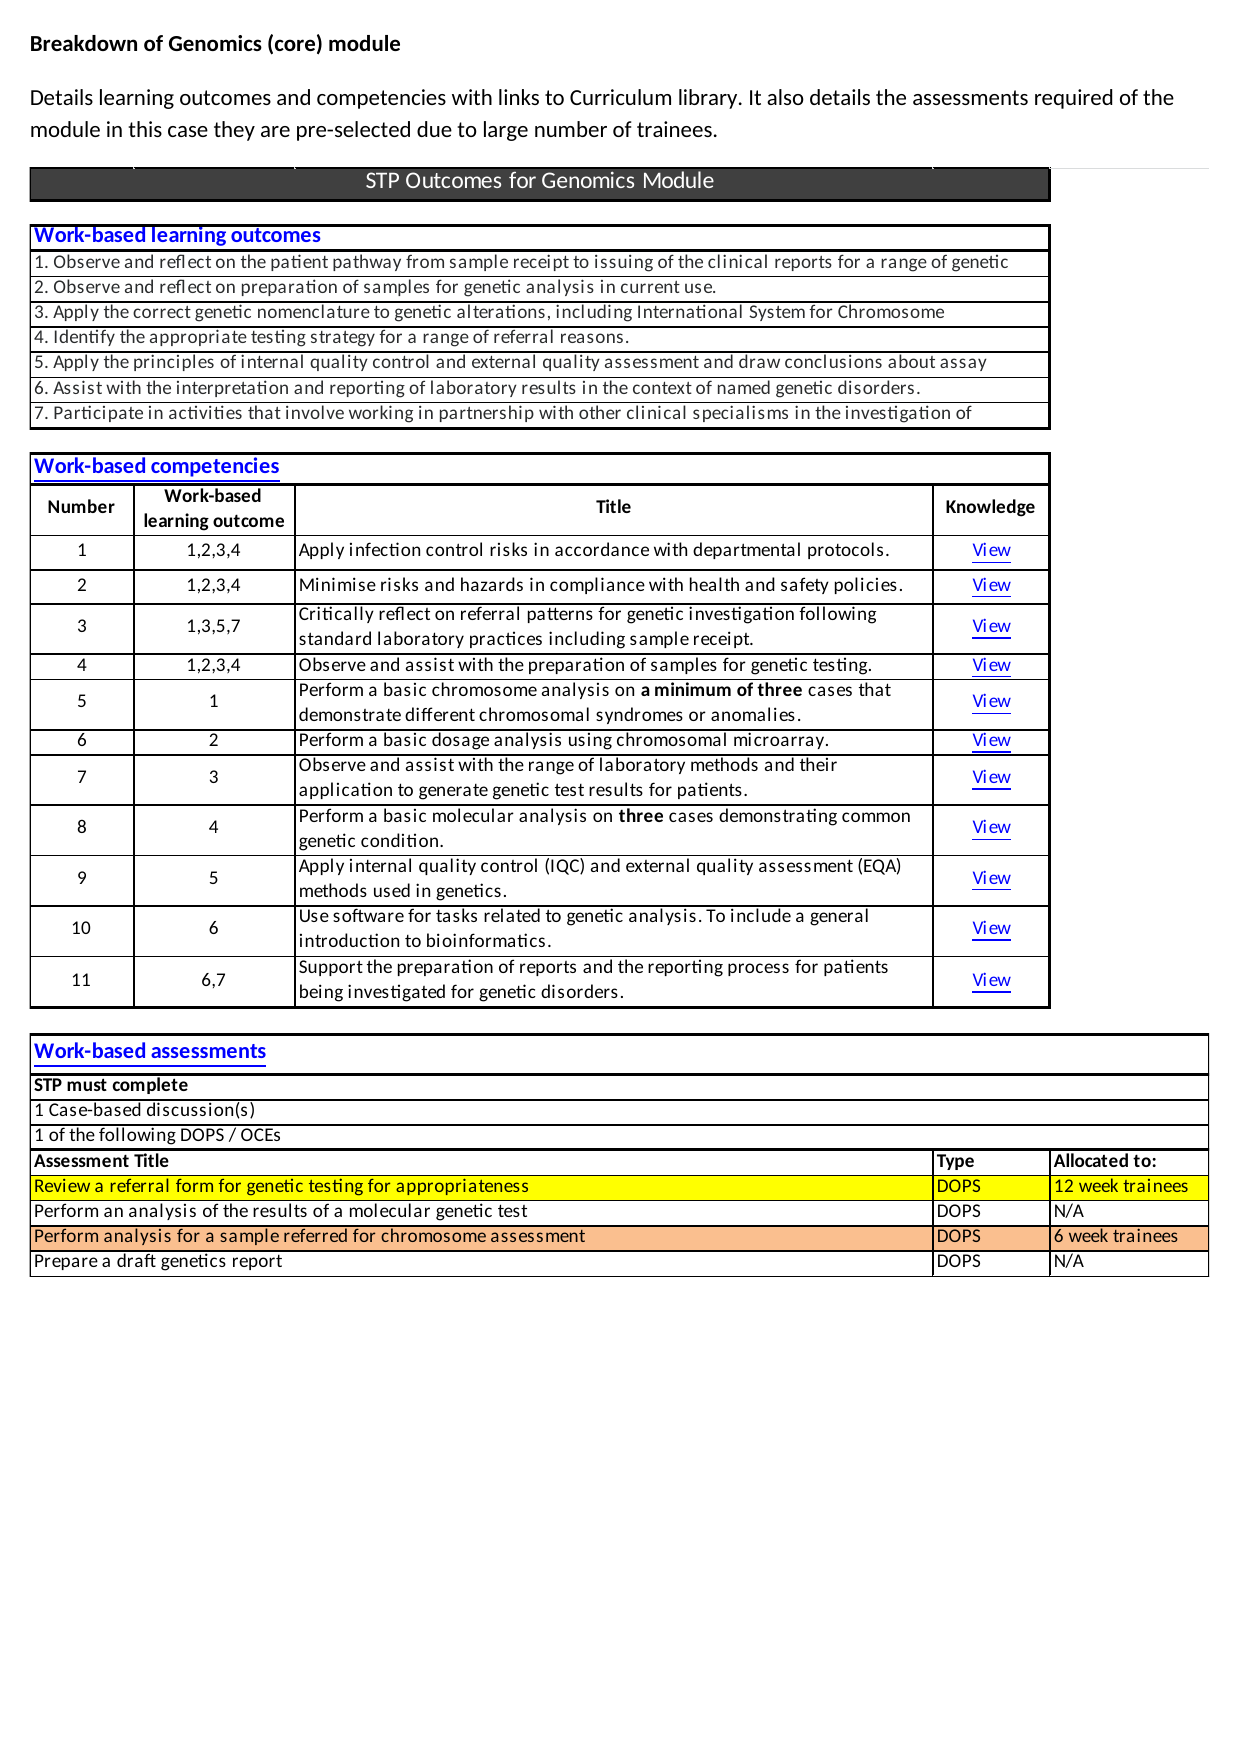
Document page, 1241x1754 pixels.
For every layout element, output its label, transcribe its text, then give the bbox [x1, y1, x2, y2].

text Details learning outcomes and competencies with links to Curriculum library. It also details the assessments required of the module in this case they are pre-selected due to large number of trainees. [29, 83, 1211, 143]
text Breakdown of Genomics (core) module [29, 29, 1211, 58]
